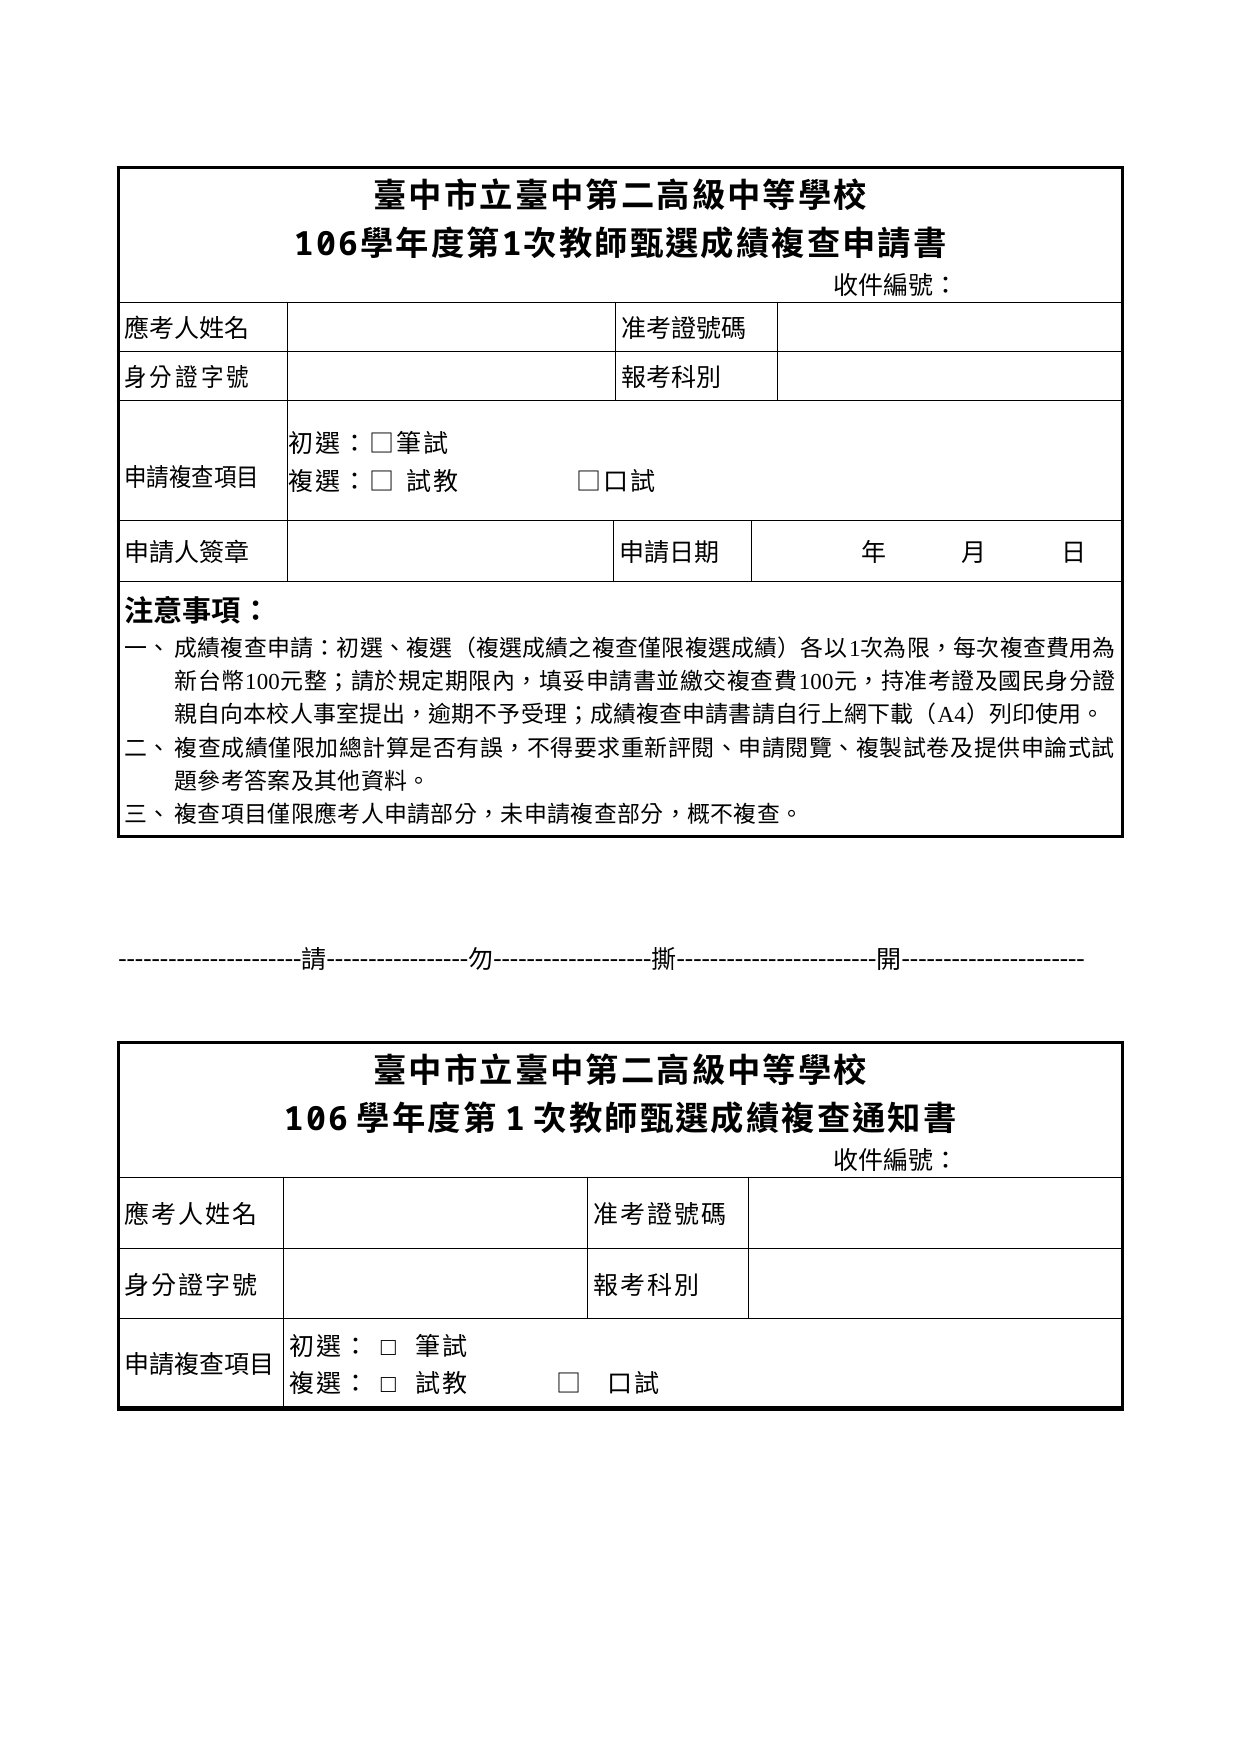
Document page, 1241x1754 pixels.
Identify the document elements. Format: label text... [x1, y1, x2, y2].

table_header 臺中市立臺中第二高級中等學校 106學年度第1次教師甄選成績複查申請書 收件編號： [120, 169, 1121, 302]
table_cell [284, 1178, 587, 1247]
table_cell 身分證字號 [120, 352, 287, 400]
table_cell [778, 352, 1121, 400]
table_cell 報考科別 [588, 1249, 748, 1318]
table_cell 准考證號碼 [616, 303, 777, 351]
table_cell [288, 352, 615, 400]
table_cell [288, 521, 613, 581]
table_cell [284, 1249, 587, 1318]
table_cell 初選：□筆試 複選：□ 試教 □口試 [288, 401, 1121, 520]
table_cell 申請複查項目 [120, 1319, 283, 1406]
table_cell [749, 1178, 1121, 1247]
table_cell 身分證字號 [120, 1249, 283, 1318]
table_cell [288, 303, 615, 351]
table_cell 申請人簽章 [120, 521, 287, 581]
table_cell [778, 303, 1121, 351]
table_cell 准考證號碼 [588, 1178, 748, 1247]
table_cell 報考科別 [616, 352, 777, 400]
table_cell [749, 1249, 1121, 1318]
table_header 臺中市立臺中第二高級中等學校 106學年度第1次教師甄選成績複查通知書 收件編號： [120, 1044, 1121, 1177]
text ----------------------請-----------------勿-------------------撕------------------------開---------------------- [118, 916, 1122, 978]
table_cell 初選： □ 筆試 複選： □ 試教 □ 口試 [284, 1319, 1121, 1406]
table_cell 年 月 日 [752, 521, 1121, 581]
table_cell 申請複查項目 [120, 401, 287, 520]
table_cell 應考人姓名 [120, 303, 287, 351]
table_cell 應考人姓名 [120, 1178, 283, 1247]
table_cell 申請日期 [614, 521, 751, 581]
table_cell 注意事項： 一、 成績複查申請：初選、複選（複選成績之複查僅限複選成績）各以1次為限，每次複查費用為新台幣100元整；請於規定期限內，填妥申請書並繳交複查費100元，持准考證及國民身分證親自向本校人事室提出，逾期不予受理；成績複查申請書請自行上網下載（A4）列印使用。 二、 複查成績僅限加總計算是否有誤，不得要求重新評閱、申請閱覽、複製試卷及提供申論式試題參考答案及其他資料。 三、 複查項目僅限應考人申請部分，未申請複查部分，概不複查。 [120, 582, 1121, 835]
